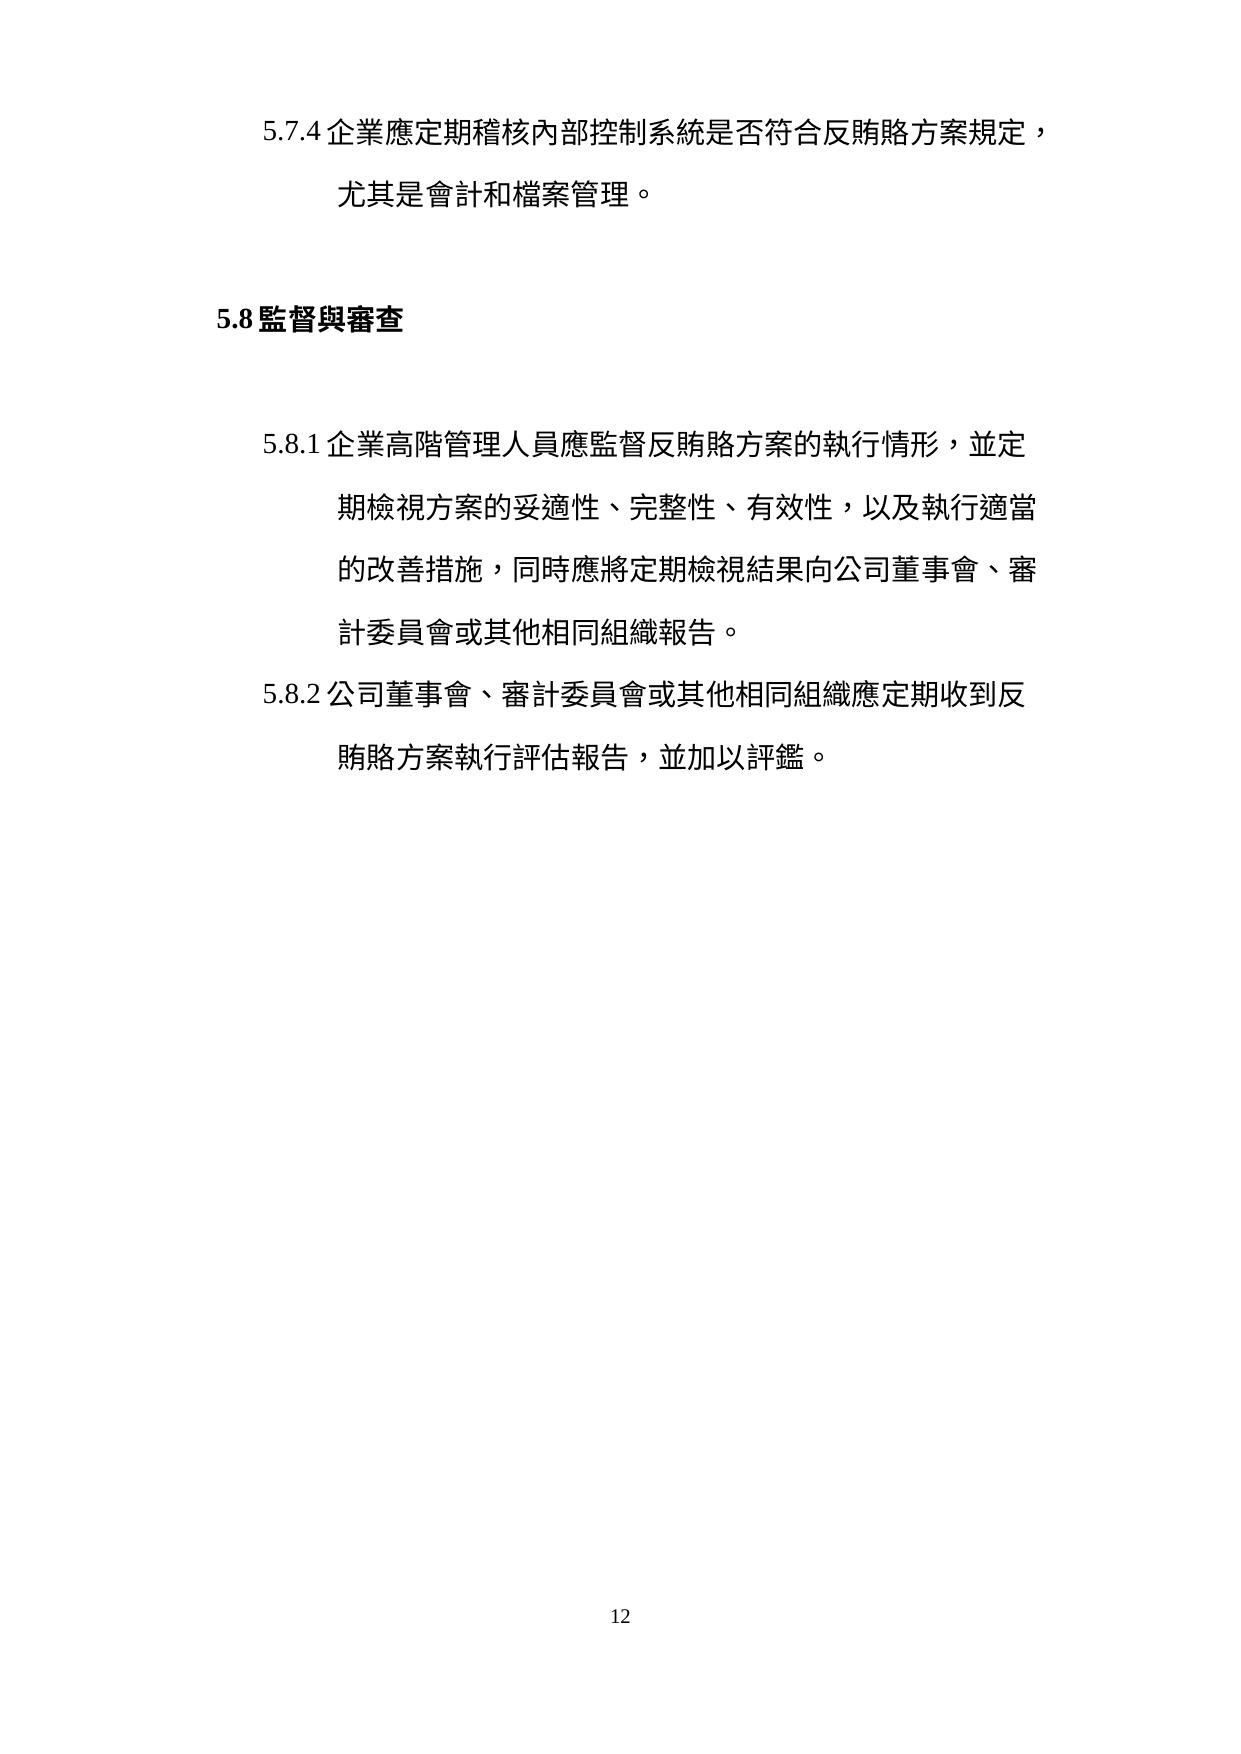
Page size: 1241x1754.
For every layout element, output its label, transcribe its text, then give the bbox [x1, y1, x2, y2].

text 5.8.1企業高階管理人員應監督反賄賂方案的執行情形，並定期檢視方案的妥適性、完整性、有效性，以及執行適當的改善措施，同時應將定期檢視結果向公司董事會、審計委員會或其他相同組織報告。 [262, 401, 1053, 651]
text 5.7.4企業應定期稽核內部控制系統是否符合反賄賂方案規定，尤其是會計和檔案管理。 [262, 89, 1053, 214]
text 5.8監督與審查 [216, 276, 1053, 339]
text 5.8.2公司董事會、審計委員會或其他相同組織應定期收到反賄賂方案執行評估報告，並加以評鑑。 [262, 651, 1053, 776]
